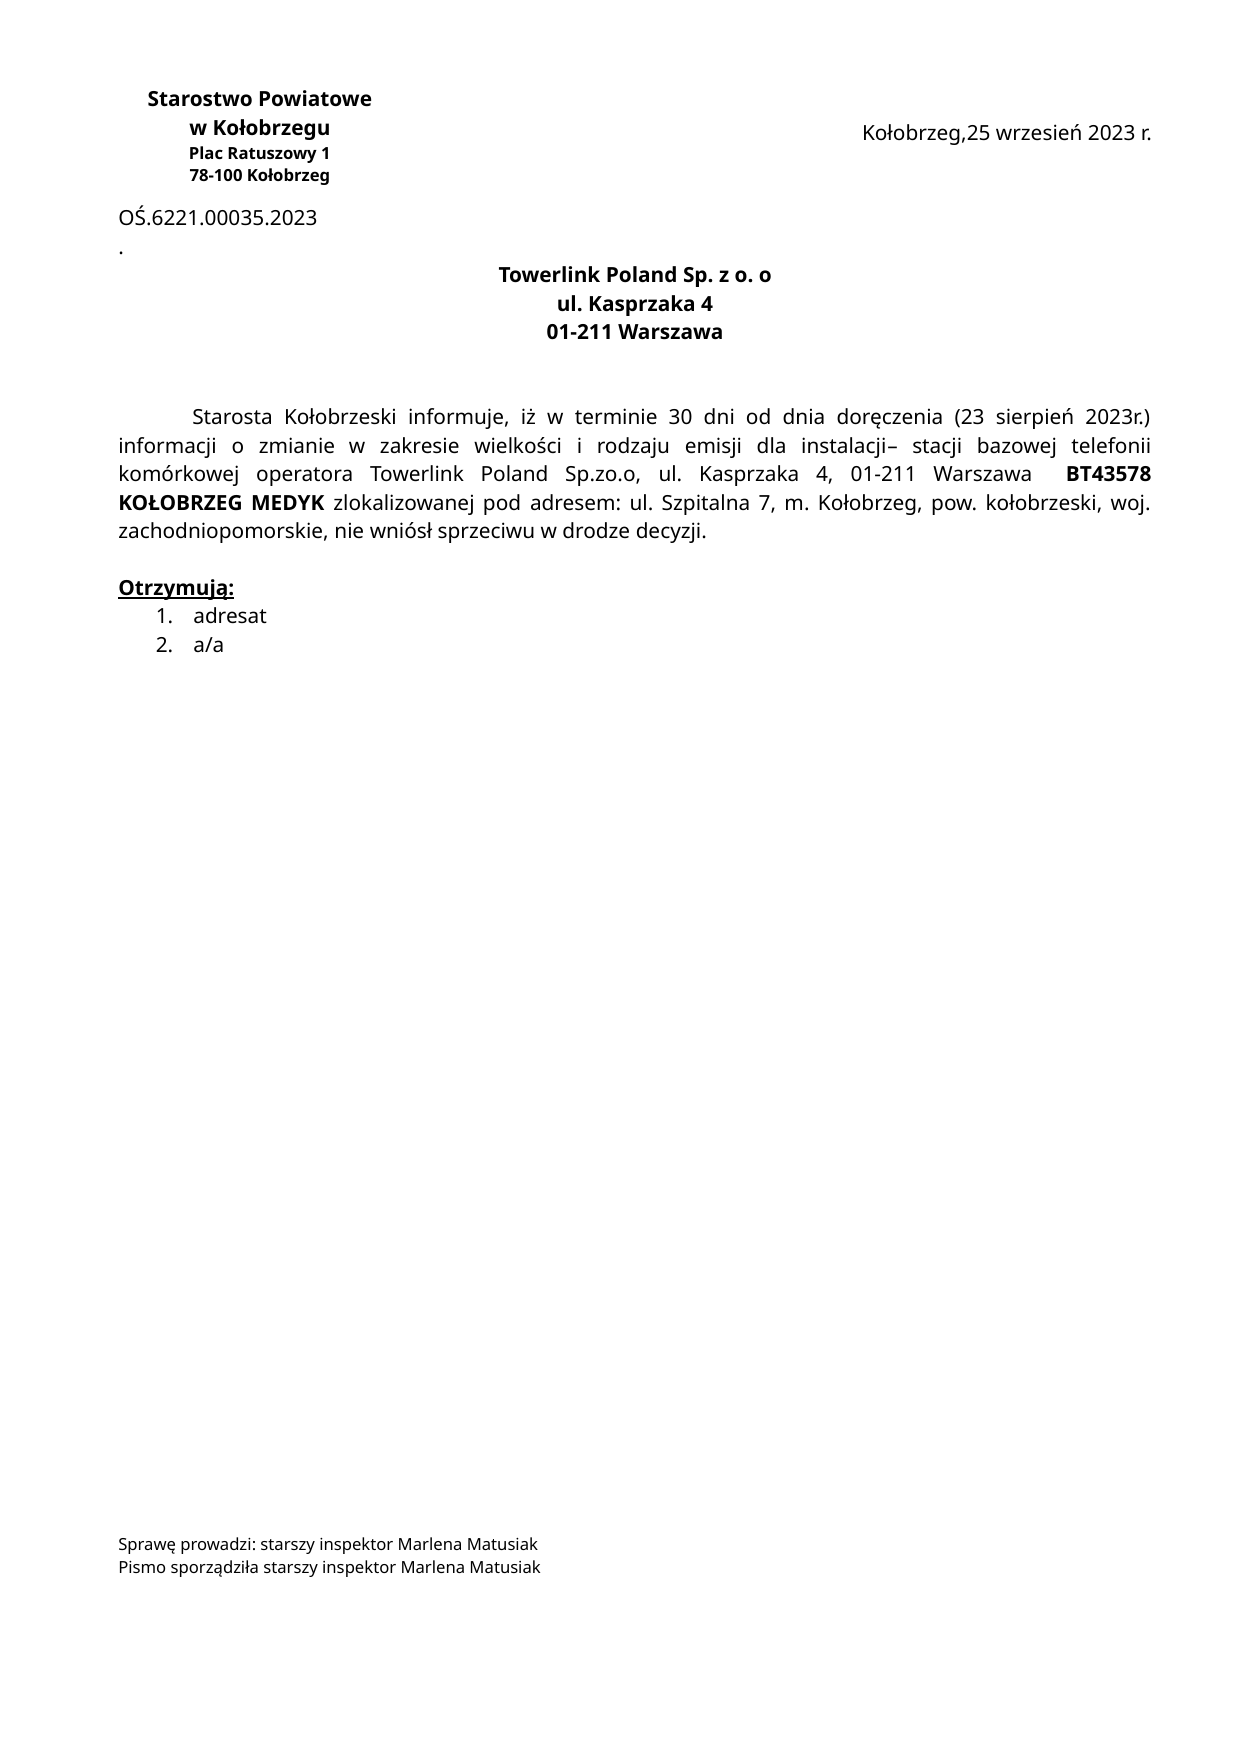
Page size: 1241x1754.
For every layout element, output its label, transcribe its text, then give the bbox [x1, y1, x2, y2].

text Plac Ratuszowy 1 [103, 141, 416, 164]
text Towerlink Poland Sp. z o. o [118, 260, 1152, 289]
text Starosta Kołobrzeski informuje, iż w terminie 30 dni od dnia doręczenia (23 sierpień 2023r.) informacji o zmianie w zakresie wielkości i rodzaju emisji dla instalacji– stacji bazowej telefonii komórkowej operatora Towerlink Poland Sp.zo.o, ul. Kasprzaka 4, 01-211 Warszawa BT43578 KOŁOBRZEG MEDYK zlokalizowanej pod adresem: ul. Szpitalna 7, m. Kołobrzeg, pow. kołobrzeski, woj. zachodniopomorskie, nie wniósł sprzeciwu w drodze decyzji. [118, 402, 1152, 545]
text ul. Kasprzaka 4 [118, 289, 1152, 317]
text Otrzymują: [118, 573, 1152, 602]
text OŚ.6221.00035.2023 [118, 203, 1152, 232]
text w Kołobrzegu [103, 113, 416, 141]
text . [118, 232, 1152, 260]
list a/a [156, 630, 1152, 658]
text 01-211 Warszawa [118, 317, 1152, 346]
text Kołobrzeg,25 wrzesień 2023 r. [416, 118, 1152, 147]
list adresat [156, 602, 1152, 630]
text Starostwo Powiatowe [103, 84, 416, 113]
text 78-100 Kołobrzeg [103, 164, 416, 187]
text Sprawę prowadzi: starszy inspektor Marlena Matusiak Pismo sporządziła starszy inspektor Marlena Matusiak [118, 1533, 1152, 1578]
